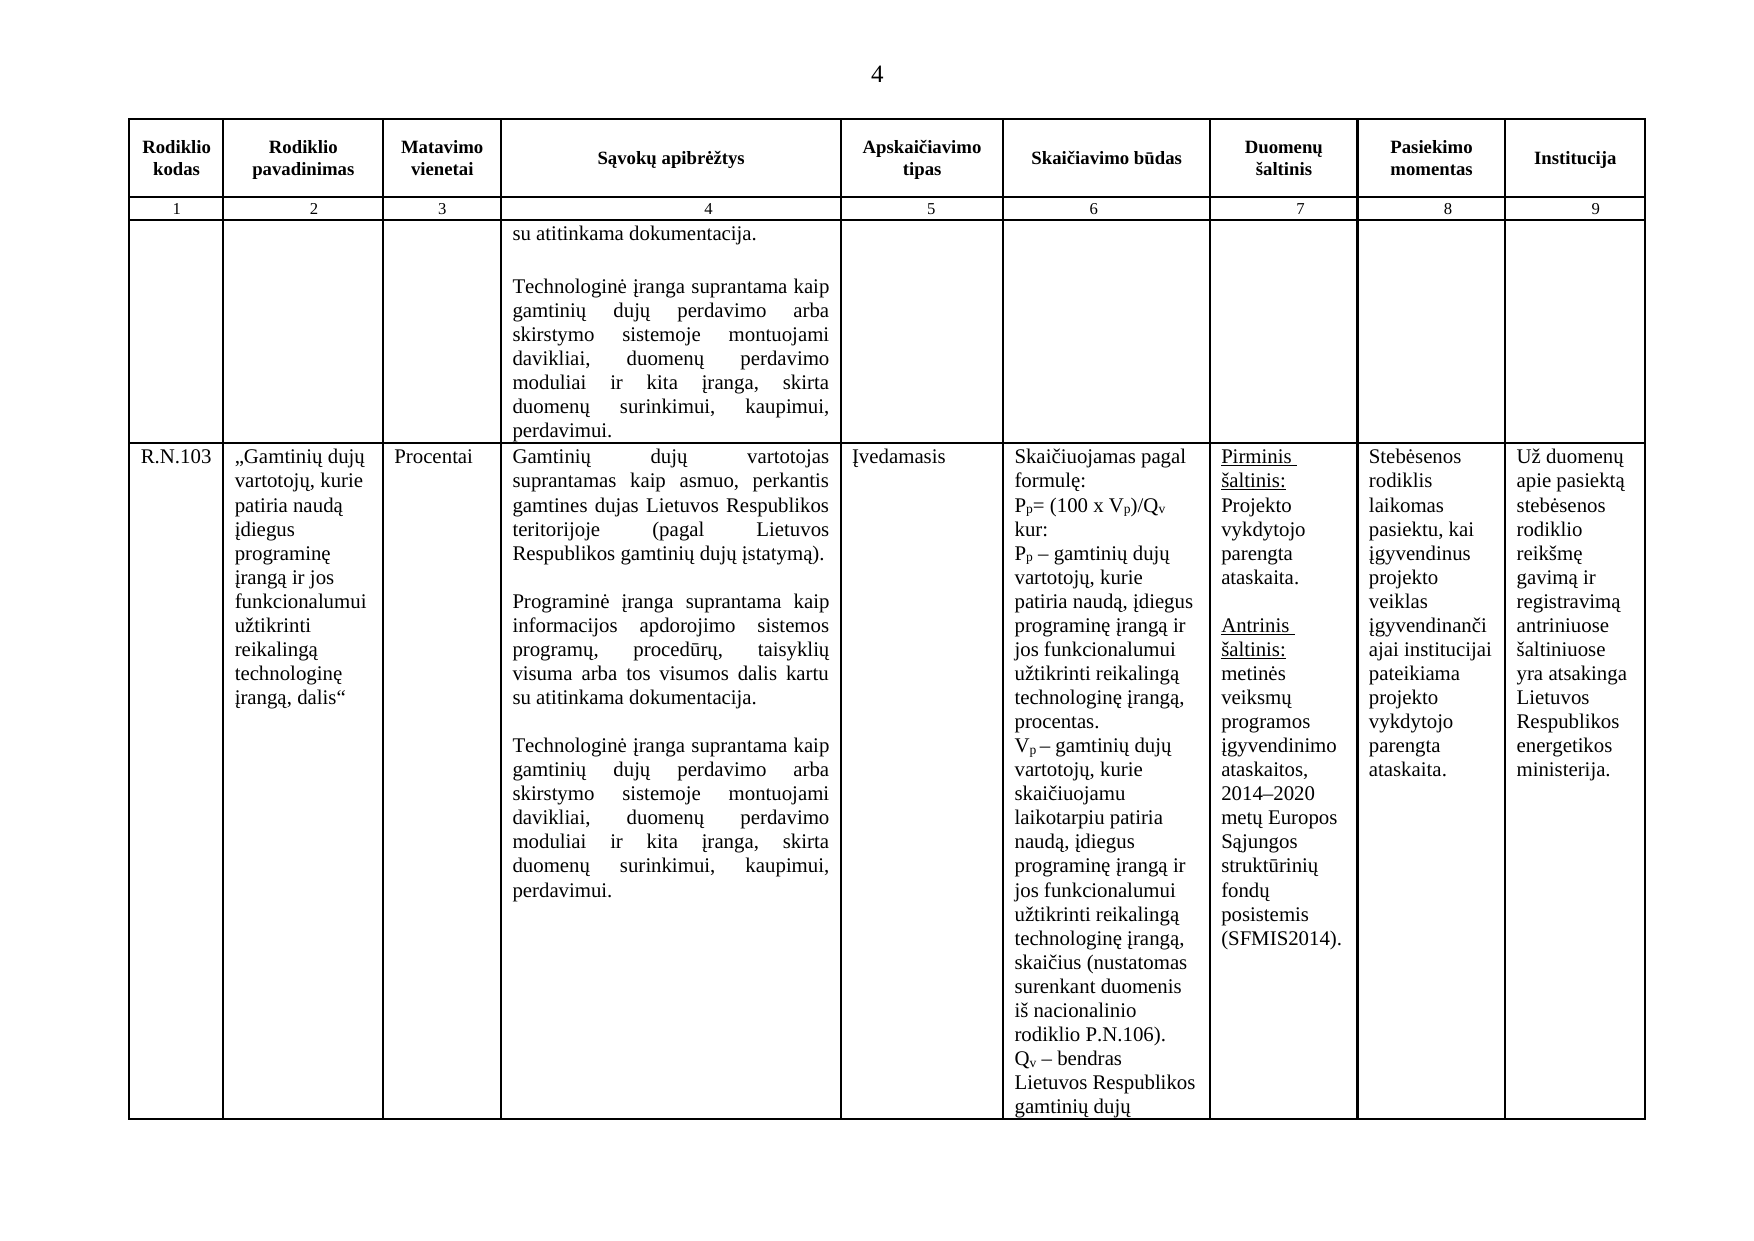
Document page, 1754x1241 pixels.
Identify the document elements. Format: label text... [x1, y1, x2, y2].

table_cell su atitinkama dokumentacija. Technologinė įranga suprantama kaip gamtinių dujų perdavimo arba skirstymo sistemoje montuojami davikliai, duomenų perdavimo moduliai ir kita įranga, skirta duomenų surinkimui, kaupimui, perdavimui. [502, 221, 840, 442]
table_cell 9 [1506, 198, 1644, 219]
table_cell Įvedamasis [842, 444, 1002, 1118]
table_cell Procentai [384, 444, 500, 1118]
table_header Pasiekimo momentas [1359, 120, 1504, 196]
table_header Skaičiavimo būdas [1004, 120, 1209, 196]
table_cell [1359, 221, 1504, 442]
table_header Duomenų šaltinis [1211, 120, 1356, 196]
table_cell 5 [842, 198, 1002, 219]
table_cell 8 [1359, 198, 1504, 219]
table_header Apskaičiavimo tipas [842, 120, 1002, 196]
table_cell [1506, 221, 1644, 442]
table_cell 7 [1211, 198, 1356, 219]
table_header Matavimo vienetai [384, 120, 500, 196]
table_cell [384, 221, 500, 442]
table_cell [1211, 221, 1356, 442]
table_header Rodiklio kodas [130, 120, 222, 196]
table_cell 1 [130, 198, 222, 219]
table_cell „Gamtinių dujų vartotojų, kurie patiria naudą įdiegus programinę įrangą ir jos funkcionalumui užtikrinti reikalingą technologinę įrangą, dalis“ [224, 444, 382, 1118]
table_cell Stebėsenos rodiklis laikomas pasiektu, kai įgyvendinus projekto veiklas įgyvendinančiajai institucijai pateikiama projekto vykdytojo parengta ataskaita. [1359, 444, 1504, 1118]
table_cell Gamtinių dujų vartotojas suprantamas kaip asmuo, perkantis gamtines dujas Lietuvos Respublikos teritorijoje (pagal Lietuvos Respublikos gamtinių dujų įstatymą). Programinė įranga suprantama kaip informacijos apdorojimo sistemos programų, procedūrų, taisyklių visuma arba tos visumos dalis kartu su atitinkama dokumentacija. Technologinė įranga suprantama kaip gamtinių dujų perdavimo arba skirstymo sistemoje montuojami davikliai, duomenų perdavimo moduliai ir kita įranga, skirta duomenų surinkimui, kaupimui, perdavimui. [502, 444, 840, 1118]
table_cell R.N.103 [130, 444, 222, 1118]
table_cell 2 [224, 198, 382, 219]
table_header Sąvokų apibrėžtys [502, 120, 840, 196]
table_cell [842, 221, 1002, 442]
table_cell 3 [384, 198, 500, 219]
table_cell Skaičiuojamas pagal formulę: Pp= (100 x Vp)/Qv kur: Pp – gamtinių dujų vartotojų, kurie patiria naudą, įdiegus programinę įrangą ir jos funkcionalumui užtikrinti reikalingą technologinę įrangą, procentas. Vp – gamtinių dujų vartotojų, kurie skaičiuojamu laikotarpiu patiria naudą, įdiegus programinę įrangą ir jos funkcionalumui užtikrinti reikalingą technologinę įrangą, skaičius (nustatomas surenkant duomenis iš nacionalinio rodiklio P.N.106). Qv – bendras Lietuvos Respublikos gamtinių dujų [1004, 444, 1209, 1118]
table_cell Už duomenų apie pasiektą stebėsenos rodiklio reikšmę gavimą ir registravimą antriniuose šaltiniuose yra atsakinga Lietuvos Respublikos energetikos ministerija. [1506, 444, 1644, 1118]
table_cell 6 [1004, 198, 1209, 219]
table_cell 4 [502, 198, 840, 219]
table_cell [224, 221, 382, 442]
table_header Rodiklio pavadinimas [224, 120, 382, 196]
table_cell Pirminis šaltinis: Projekto vykdytojo parengta ataskaita. Antrinis šaltinis: metinės veiksmų programos įgyvendinimo ataskaitos, 2014–2020 metų Europos Sąjungos struktūrinių fondų posistemis (SFMIS2014). [1211, 444, 1356, 1118]
table_cell [1004, 221, 1209, 442]
table_header Institucija [1506, 120, 1644, 196]
table_cell [130, 221, 222, 442]
